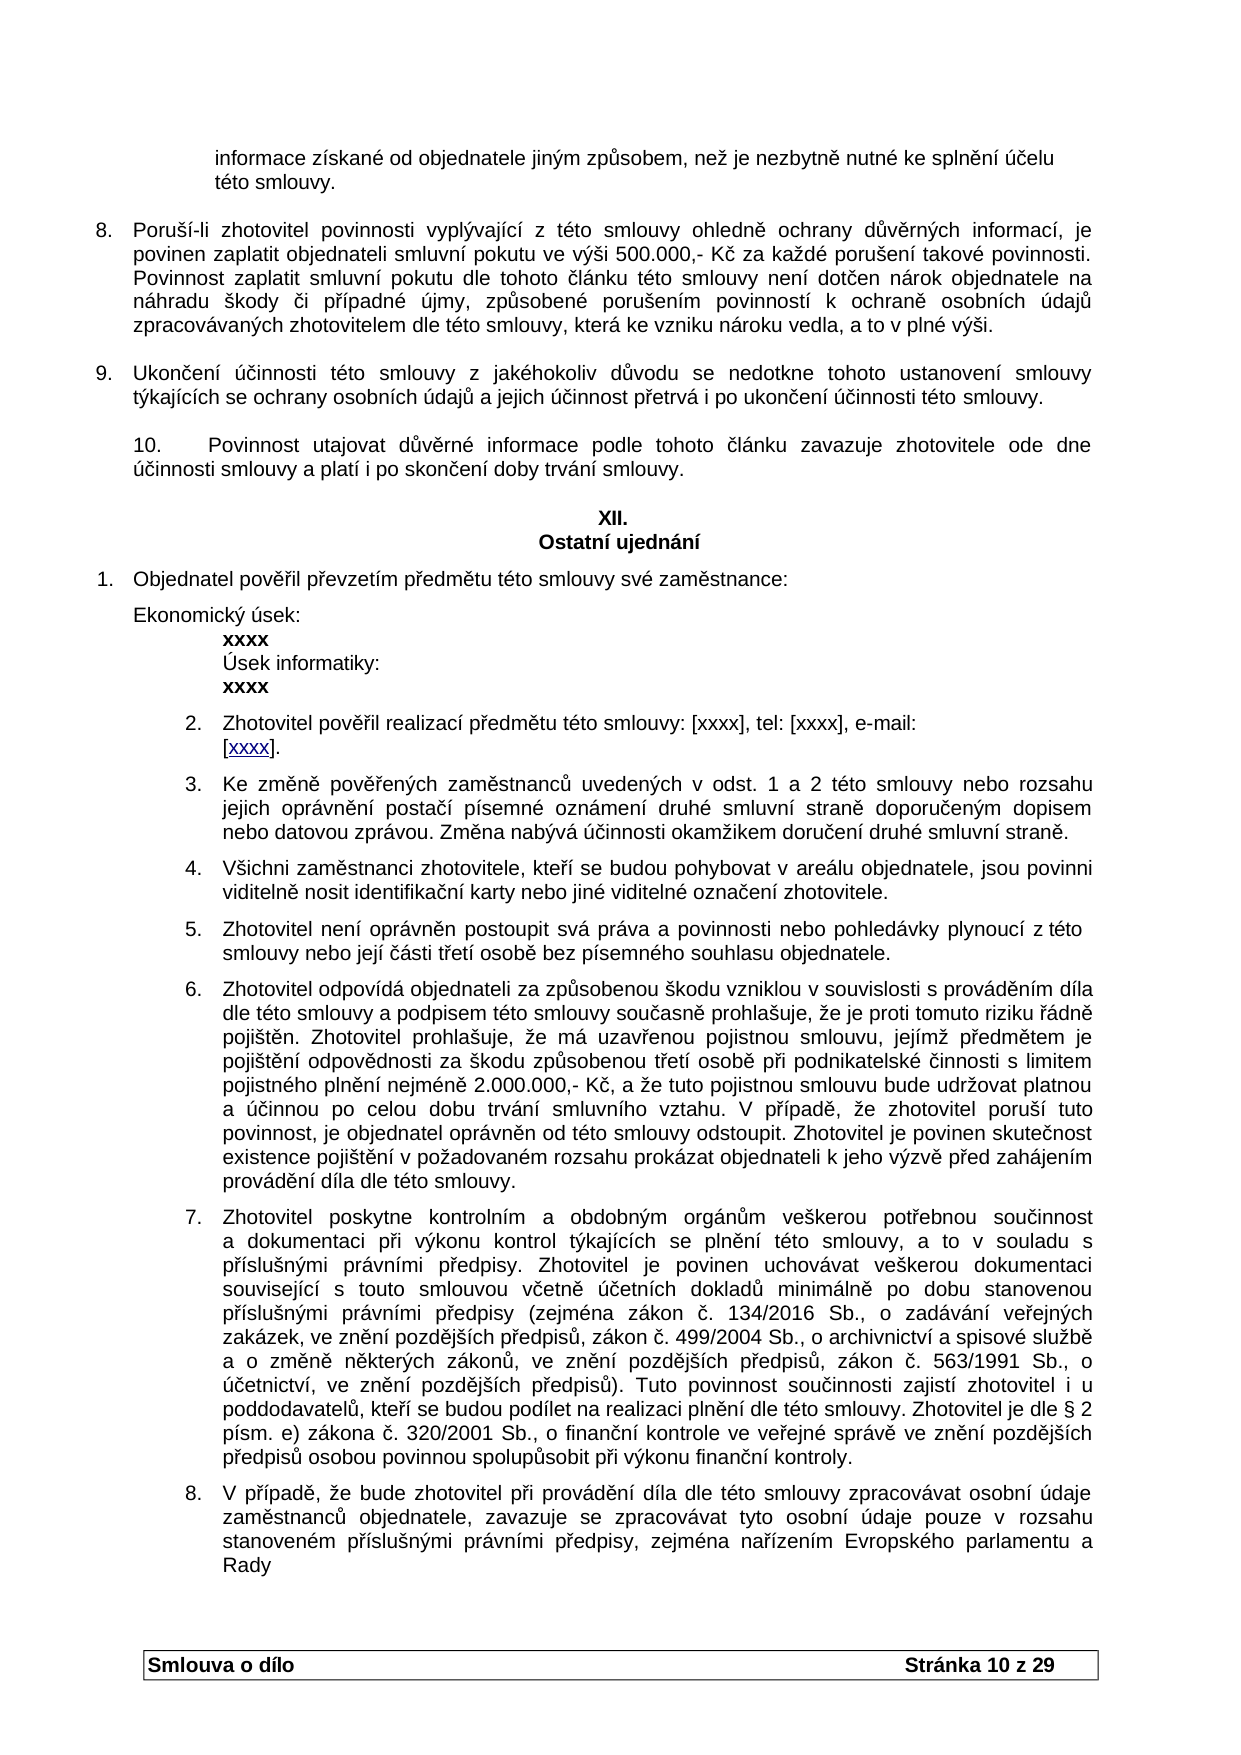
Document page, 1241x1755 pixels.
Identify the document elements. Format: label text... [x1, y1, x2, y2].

list Zhotovitel není oprávněn postoupit svá práva a povinnosti nebo pohledávky plynoucí z této [185, 916, 1167, 940]
list Poruší-li zhotovitel povinnosti vyplývající z této smlouvy ohledně ochrany důvěrných informací, je povinen zaplatit objednateli smluvní pokutu ve výši 500.000,- Kč za každé porušení takové povinnosti. Povinnost zaplatit smluvní pokutu dle tohoto článku této smlouvy není dotčen nárok objednatele na náhradu škody či případné újmy, způsobené porušením povinností k ochraně osobních údajů zpracovávaných zhotovitelem dle této smlouvy, která ke vzniku nároku vedla, a to v plné výši. [95, 217, 1093, 337]
text Úsek informatiky: [222, 651, 1167, 675]
subtitle Ostatní ujednání [538, 530, 1167, 554]
text informace získané od objednatele jiným způsobem, než je nezbytně nutné ke splnění účelu této smlouvy. [214, 146, 1094, 193]
text smlouvy nebo její části třetí osobě bez písemného souhlasu objednatele. [222, 941, 1167, 964]
list Ke změně pověřených zaměstnanců uvedených v odst. 1 a 2 této smlouvy nebo rozsahu jejich oprávnění postačí písemné oznámení druhé smluvní straně doporučeným dopisem nebo datovou zprávou. Změna nabývá účinnosti okamžikem doručení druhé smluvní straně. [185, 772, 1093, 843]
list Zhotovitel poskytne kontrolním a obdobným orgánům veškerou potřebnou součinnost a dokumentaci při výkonu kontrol týkajících se plnění této smlouvy, a to v souladu s příslušnými právními předpisy. Zhotovitel je povinen uchovávat veškerou dokumentaci související s touto smlouvou včetně účetních dokladů minimálně po dobu stanovenou příslušnými právními předpisy (zejména zákon č. 134/2016 Sb., o zadávání veřejných zakázek, ve znění pozdějších předpisů, zákon č. 499/2004 Sb., o archivnictví a spisové službě a o změně některých zákonů, ve znění pozdějších předpisů, zákon č. 563/1991 Sb., o účetnictví, ve znění pozdějších předpisů). Tuto povinnost součinnosti zajistí zhotovitel i u poddodavatelů, kteří se budou podílet na realizaci plnění dle této smlouvy. Zhotovitel je dle § 2 písm. e) zákona č. 320/2001 Sb., o finanční kontrole ve veřejné správě ve znění pozdějších předpisů osobou povinnou spolupůsobit při výkonu finanční kontroly. [185, 1205, 1093, 1469]
list Povinnost utajovat důvěrné informace podle tohoto článku zavazuje zhotovitele ode dne účinnosti smlouvy a platí i po skončení doby trvání smlouvy. [133, 433, 1093, 481]
list V případě, že bude zhotovitel při provádění díla dle této smlouvy zpracovávat osobní údaje zaměstnanců objednatele, zavazuje se zpracovávat tyto osobní údaje pouze v rozsahu stanoveném příslušnými právními předpisy, zejména nařízením Evropského parlamentu a Rady [185, 1481, 1093, 1577]
list Ukončení účinnosti této smlouvy z jakéhokoliv důvodu se nedotkne tohoto ustanovení smlouvy týkajících se ochrany osobních údajů a jejich účinnost přetrvá i po ukončení účinnosti této smlouvy. [95, 361, 1093, 409]
text xxxx [222, 675, 1167, 699]
list Zhotovitel odpovídá objednateli za způsobenou škodu vzniklou v souvislosti s prováděním díla dle této smlouvy a podpisem této smlouvy současně prohlašuje, že je proti tomuto riziku řádně pojištěn. Zhotovitel prohlašuje, že má uzavřenou pojistnou smlouvu, jejímž předmětem je pojištění odpovědnosti za škodu způsobenou třetí osobě při podnikatelské činnosti s limitem pojistného plnění nejméně 2.000.000,- Kč, a že tuto pojistnou smlouvu bude udržovat platnou a účinnou po celou dobu trvání smluvního vztahu. V případě, že zhotovitel poruší tuto povinnost, je objednatel oprávněn od této smlouvy odstoupit. Zhotovitel je povinen skutečnost existence pojištění v požadovaném rozsahu prokázat objednateli k jeho výzvě před zahájením provádění díla dle této smlouvy. [185, 977, 1093, 1193]
subtitle XII. [133, 506, 1093, 530]
list Všichni zaměstnanci zhotovitele, kteří se budou pohybovat v areálu objednatele, jsou povinni viditelně nosit identifikační karty nebo jiné viditelné označení zhotovitele. [185, 856, 1093, 904]
list Zhotovitel pověřil realizací předmětu této smlouvy: [xxxx], tel: [xxxx], e-mail: [185, 711, 1167, 735]
text [xxxx]. [222, 735, 1167, 759]
text xxxx [222, 627, 1167, 651]
list Objednatel pověřil převzetím předmětu této smlouvy své zaměstnance: Ekonomický úsek: [97, 554, 878, 627]
